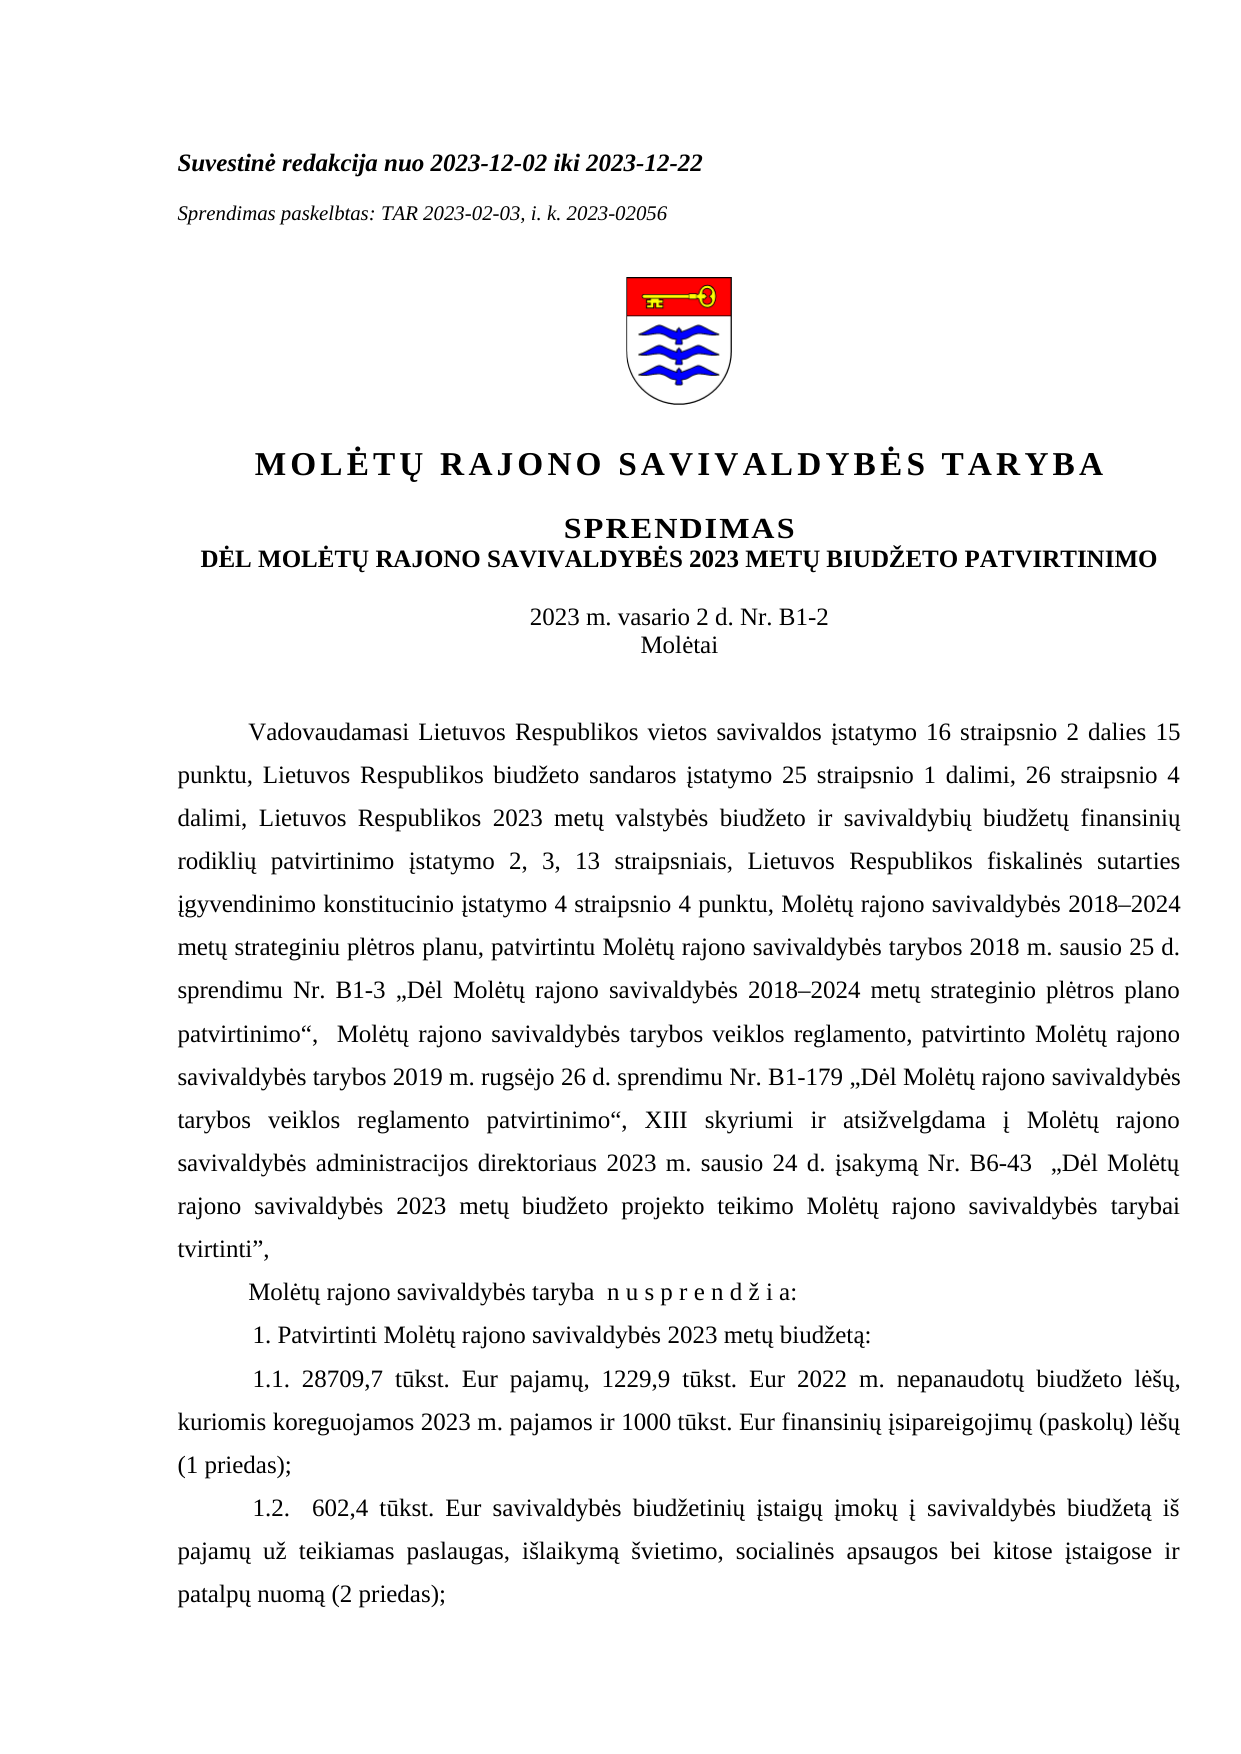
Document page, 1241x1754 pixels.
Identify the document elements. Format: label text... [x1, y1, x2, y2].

text Suvestinė redakcija nuo 2023-12-02 iki 2023-12-22 [177, 148, 1181, 176]
text Sprendimas paskelbtas: TAR 2023-02-03, i. k. 2023-02056 [177, 201, 1181, 224]
text SPRENDIMAS [177, 511, 1181, 544]
text Molėtai [177, 631, 1181, 659]
text 1.1. 28709,7 tūkst. Eur pajamų, 1229,9 tūkst. Eur 2022 m. nepanaudotų biudžeto lėšų, kuriomis koreguojamos 2023 m. pajamos ir 1000 tūkst. Eur finansinių įsipareigojimų (paskolų) lėšų (1 priedas); [177, 1364, 1181, 1479]
text Dėl MOLĖTŲ RAJONO SAVIVALDYBĖS 2023 METŲ BIUDŽETO PATVIRTINIMO [177, 544, 1181, 602]
text 1. Patvirtinti Molėtų rajono savivaldybės 2023 metų biudžetą: [177, 1321, 1181, 1349]
text Molėtų rajono savivaldybės taryba n u s p r e n d ž i a: [177, 1277, 1181, 1306]
text Vadovaudamasi Lietuvos Respublikos vietos savivaldos įstatymo 16 straipsnio 2 dalies 15 punktu, Lietuvos Respublikos biudžeto sandaros įstatymo 25 straipsnio 1 dalimi, 26 straipsnio 4 dalimi, Lietuvos Respublikos 2023 metų valstybės biudžeto ir savivaldybių biudžetų finansinių rodiklių patvirtinimo įstatymo 2, 3, 13 straipsniais, Lietuvos Respublikos fiskalinės sutarties įgyvendinimo konstitucinio įstatymo 4 straipsnio 4 punktu, Molėtų rajono savivaldybės 2018–2024 metų strateginiu plėtros planu, patvirtintu Molėtų rajono savivaldybės tarybos 2018 m. sausio 25 d. sprendimu Nr. B1-3 „Dėl Molėtų rajono savivaldybės 2018–2024 metų strateginio plėtros plano patvirtinimo“, Molėtų rajono savivaldybės tarybos veiklos reglamento, patvirtinto Molėtų rajono savivaldybės tarybos 2019 m. rugsėjo 26 d. sprendimu Nr. B1-179 „Dėl Molėtų rajono savivaldybės tarybos veiklos reglamento patvirtinimo“, XIII skyriumi ir atsižvelgdama į Molėtų rajono savivaldybės administracijos direktoriaus 2023 m. sausio 24 d. įsakymą Nr. B6-43 „Dėl Molėtų rajono savivaldybės 2023 metų biudžeto projekto teikimo Molėtų rajono savivaldybės tarybai tvirtinti”, [177, 717, 1181, 1263]
text Molėtų rajono savivaldybės taryba [177, 444, 1181, 482]
text 2023 m. vasario 2 d. Nr. B1-2 [177, 602, 1181, 631]
text 1.2. 602,4 tūkst. Eur savivaldybės biudžetinių įstaigų įmokų į savivaldybės biudžetą iš pajamų už teikiamas paslaugas, išlaikymą švietimo, socialinės apsaugos bei kitose įstaigose ir patalpų nuomą (2 priedas); [177, 1493, 1181, 1608]
